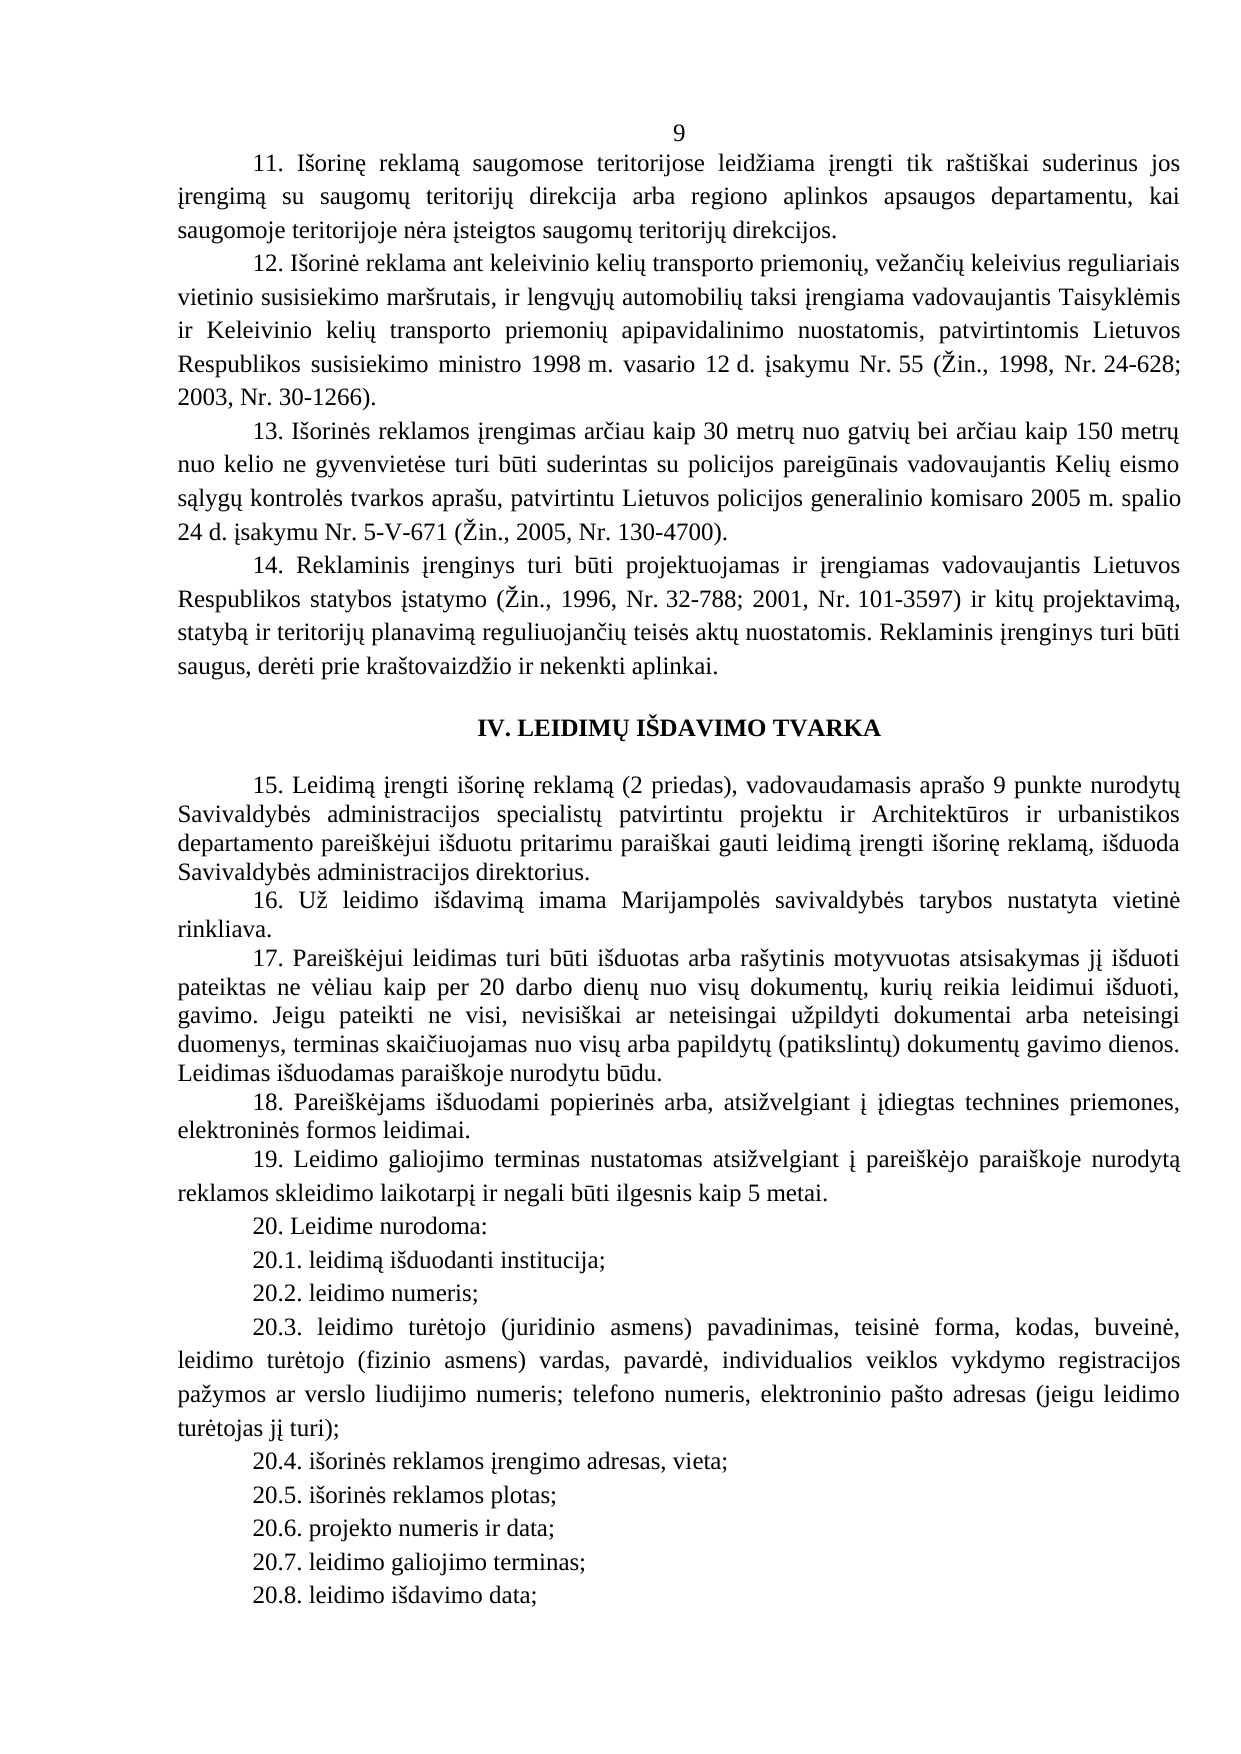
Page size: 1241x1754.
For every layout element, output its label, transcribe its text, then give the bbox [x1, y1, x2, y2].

text 20.4. išorinės reklamos įrengimo adresas, vieta; [177, 1446, 1181, 1475]
text 19. Leidimo galiojimo terminas nustatomas atsižvelgiant į pareiškėjo paraiškoje nurodytą reklamos skleidimo laikotarpį ir negali būti ilgesnis kaip 5 metai. [177, 1144, 1181, 1207]
text 20.2. leidimo numeris; [177, 1278, 1181, 1307]
text 20.6. projekto numeris ir data; [177, 1513, 1181, 1542]
text 12. Išorinė reklama ant keleivinio kelių transporto priemonių, vežančių keleivius reguliariais vietinio susisiekimo maršrutais, ir lengvųjų automobilių taksi įrengiama vadovaujantis Taisyklėmis ir Keleivinio kelių transporto priemonių apipavidalinimo nuostatomis, patvirtintomis Lietuvos Respublikos susisiekimo ministro 1998 m. vasario 12 d. įsakymu Nr. 55 (Žin., 1998, Nr. 24-628; 2003, Nr. 30-1266). [177, 248, 1181, 411]
text 11. Išorinę reklamą saugomose teritorijose leidžiama įrengti tik raštiškai suderinus jos įrengimą su saugomų teritorijų direkcija arba regiono aplinkos apsaugos departamentu, kai saugomoje teritorijoje nėra įsteigtos saugomų teritorijų direkcijos. [177, 148, 1181, 243]
text 20.3. leidimo turėtojo (juridinio asmens) pavadinimas, teisinė forma, kodas, buveinė, leidimo turėtojo (fizinio asmens) vardas, pavardė, individualios veiklos vykdymo registracijos pažymos ar verslo liudijimo numeris; telefono numeris, elektroninio pašto adresas (jeigu leidimo turėtojas jį turi); [177, 1312, 1181, 1441]
text 13. Išorinės reklamos įrengimas arčiau kaip 30 metrų nuo gatvių bei arčiau kaip 150 metrų nuo kelio ne gyvenvietėse turi būti suderintas su policijos pareigūnais vadovaujantis Kelių eismo sąlygų kontrolės tvarkos aprašu, patvirtintu Lietuvos policijos generalinio komisaro 2005 m. spalio 24 d. įsakymu Nr. 5-V-671 (Žin., 2005, Nr. 130-4700). [177, 416, 1181, 545]
text 17. Pareiškėjui leidimas turi būti išduotas arba rašytinis motyvuotas atsisakymas jį išduoti pateiktas ne vėliau kaip per 20 darbo dienų nuo visų dokumentų, kurių reikia leidimui išduoti, gavimo. Jeigu pateikti ne visi, nevisiškai ar neteisingai užpildyti dokumentai arba neteisingi duomenys, terminas skaičiuojamas nuo visų arba papildytų (patikslintų) dokumentų gavimo dienos. Leidimas išduodamas paraiškoje nurodytu būdu. [177, 943, 1181, 1087]
text 20. Leidime nurodoma: [177, 1211, 1181, 1240]
text 20.5. išorinės reklamos plotas; [177, 1480, 1181, 1508]
text IV. LEIDIMŲ IŠDAVIMO TVARKA [177, 713, 1181, 742]
text 20.1. leidimą išduodanti institucija; [177, 1245, 1181, 1274]
text 15. Leidimą įrengti išorinę reklamą (2 priedas), vadovaudamasis aprašo 9 punkte nurodytų Savivaldybės administracijos specialistų patvirtintu projektu ir Architektūros ir urbanistikos departamento pareiškėjui išduotu pritarimu paraiškai gauti leidimą įrengti išorinę reklamą, išduoda Savivaldybės administracijos direktorius. [177, 771, 1181, 886]
text 18. Pareiškėjams išduodami popierinės arba, atsižvelgiant į įdiegtas technines priemones, elektroninės formos leidimai. [177, 1087, 1181, 1144]
text 14. Reklaminis įrenginys turi būti projektuojamas ir įrengiamas vadovaujantis Lietuvos Respublikos statybos įstatymo (Žin., 1996, Nr. 32-788; 2001, Nr. 101-3597) ir kitų projektavimą, statybą ir teritorijų planavimą reguliuojančių teisės aktų nuostatomis. Reklaminis įrenginys turi būti saugus, derėti prie kraštovaizdžio ir nekenkti aplinkai. [177, 550, 1181, 679]
text 16. Už leidimo išdavimą imama Marijampolės savivaldybės tarybos nustatyta vietinė rinkliava. [177, 886, 1181, 943]
text 20.8. leidimo išdavimo data; [177, 1580, 1181, 1609]
text 20.7. leidimo galiojimo terminas; [177, 1547, 1181, 1576]
